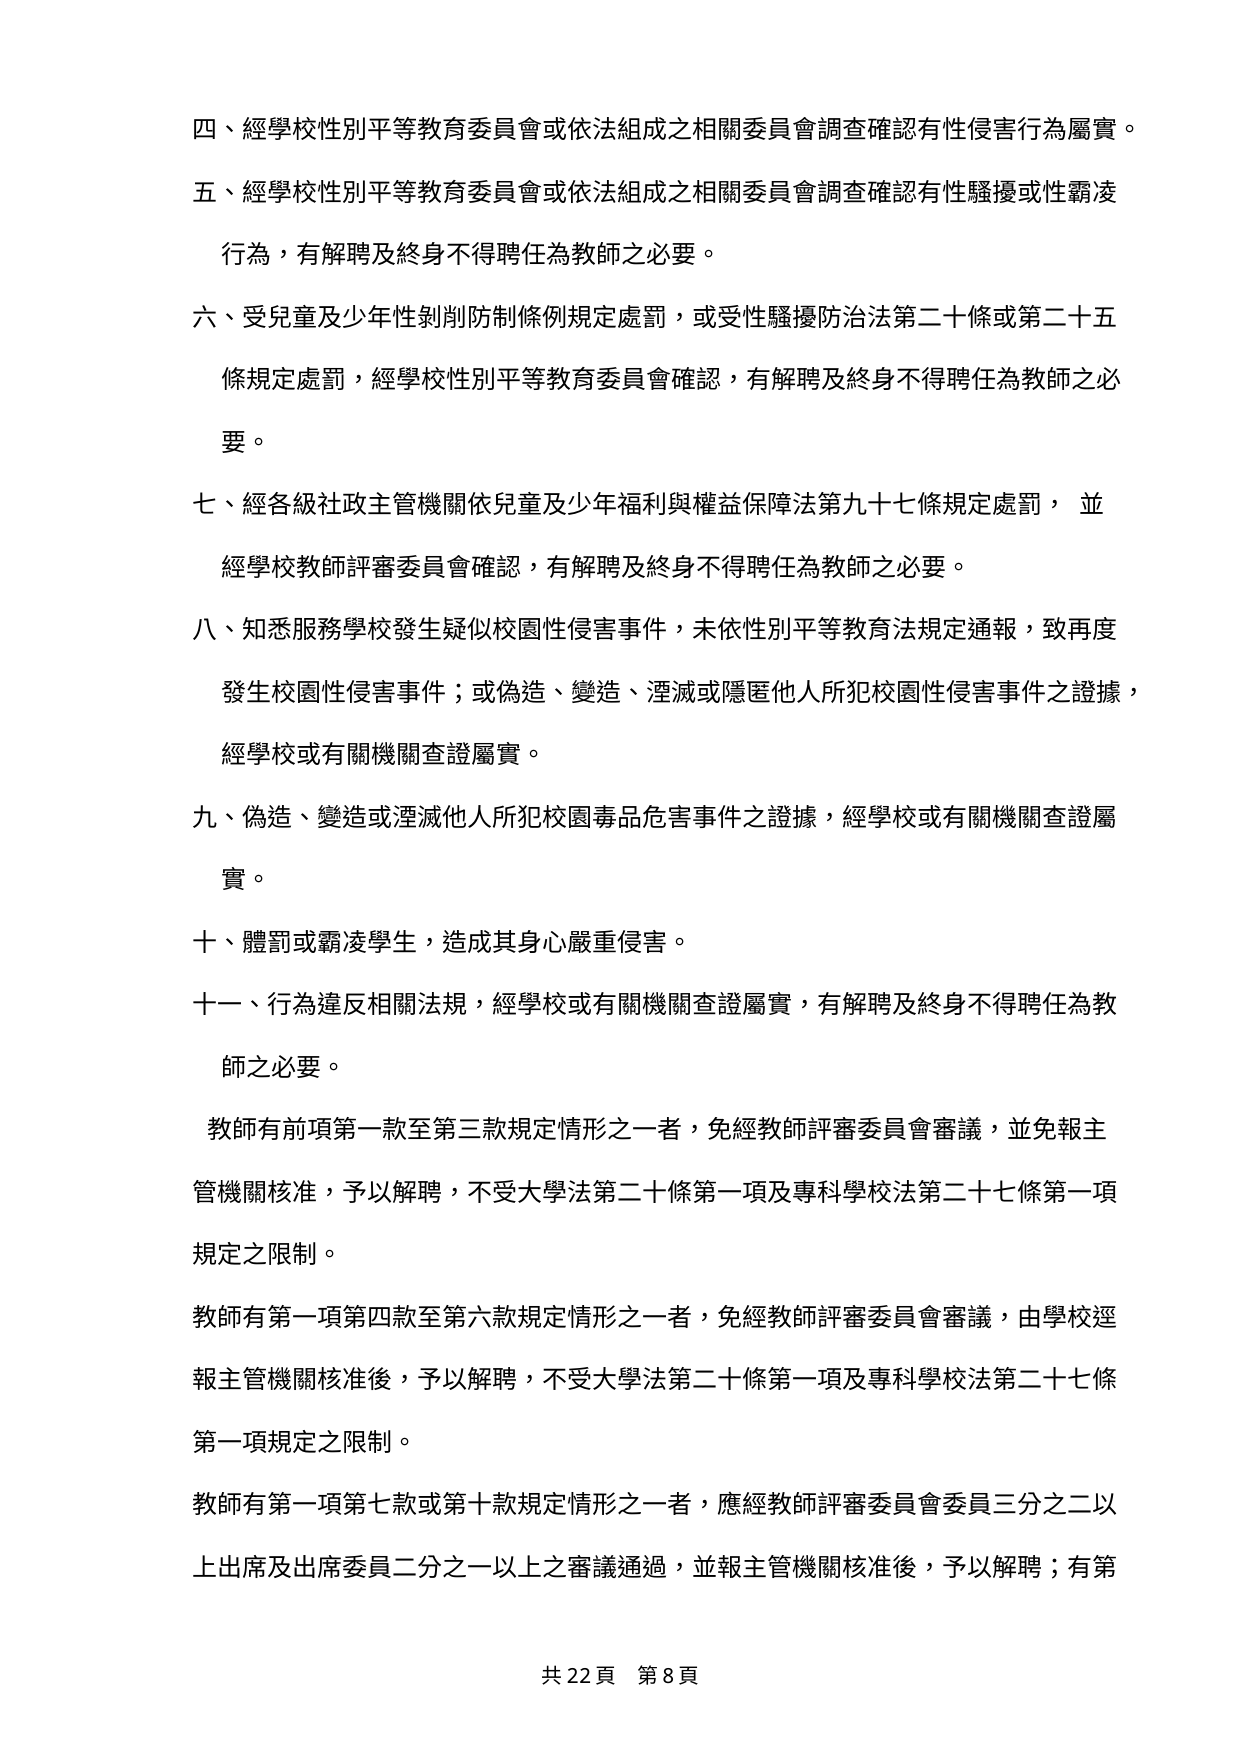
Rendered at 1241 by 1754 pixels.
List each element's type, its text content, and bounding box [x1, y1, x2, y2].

text 四、經學校性別平等教育委員會或依法組成之相關委員會調查確認有性侵害行為屬實。 [192, 86, 1122, 148]
text 十、體罰或霸凌學生，造成其身心嚴重侵害。 [192, 898, 1122, 961]
text 教師有前項第一款至第三款規定情形之一者，免經教師評審委員會審議，並免報主管機關核准，予以解聘，不受大學法第二十條第一項及專科學校法第二十七條第一項規定之限制。 [192, 1086, 1122, 1273]
text 九、偽造、變造或湮滅他人所犯校園毒品危害事件之證據，經學校或有關機關查證屬實。 [192, 773, 1122, 898]
text 七、經各級社政主管機關依兒童及少年福利與權益保障法第九十七條規定處罰， 並經學校教師評審委員會確認，有解聘及終身不得聘任為教師之必要。 [192, 461, 1122, 586]
text 教師有第一項第四款至第六款規定情形之一者，免經教師評審委員會審議，由學校逕報主管機關核准後，予以解聘，不受大學法第二十條第一項及專科學校法第二十七條第一項規定之限制。 [192, 1273, 1122, 1461]
text 教師有第一項第七款或第十款規定情形之一者，應經教師評審委員會委員三分之二以上出席及出席委員二分之一以上之審議通過，並報主管機關核准後，予以解聘；有第 [192, 1461, 1122, 1586]
text 十一、行為違反相關法規，經學校或有關機關查證屬實，有解聘及終身不得聘任為教師之必要。 [192, 961, 1122, 1086]
text 五、經學校性別平等教育委員會或依法組成之相關委員會調查確認有性騷擾或性霸凌行為，有解聘及終身不得聘任為教師之必要。 [192, 148, 1122, 273]
text 六、受兒童及少年性剝削防制條例規定處罰，或受性騷擾防治法第二十條或第二十五條規定處罰，經學校性別平等教育委員會確認，有解聘及終身不得聘任為教師之必要。 [192, 273, 1122, 461]
text 八、知悉服務學校發生疑似校園性侵害事件，未依性別平等教育法規定通報，致再度發生校園性侵害事件；或偽造、變造、湮滅或隱匿他人所犯校園性侵害事件之證據，經學校或有關機關查證屬實。 [192, 586, 1122, 773]
